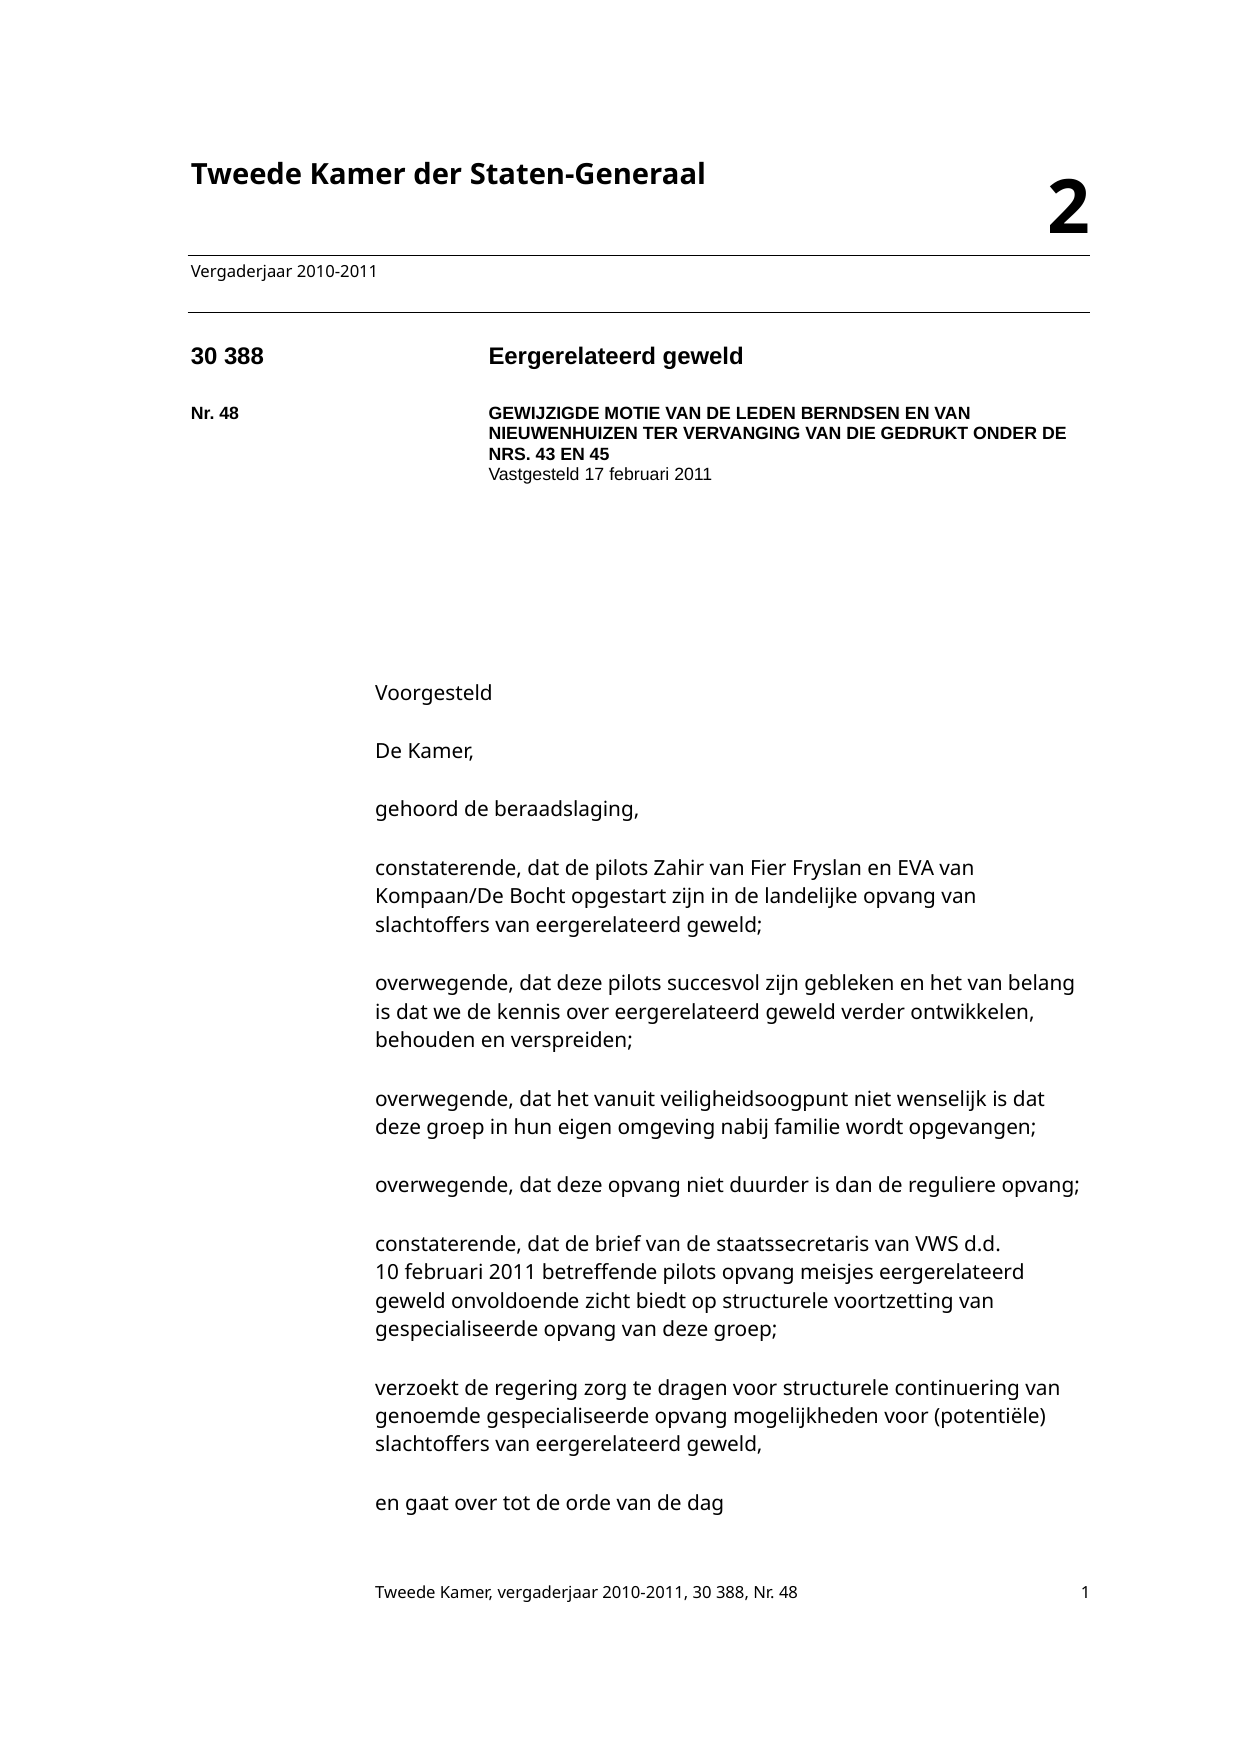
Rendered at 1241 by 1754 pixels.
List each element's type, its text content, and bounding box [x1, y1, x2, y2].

text overwegende, dat deze pilots succesvol zijn gebleken en het van belang is dat we de kennis over eergerelateerd geweld verder ontwikkelen, behouden en verspreiden; [375, 968, 1090, 1054]
text en gaat over tot de orde van de dag [375, 1488, 1090, 1516]
text Voorgesteld [375, 678, 1090, 706]
table_header 2 [910, 150, 1090, 255]
table_cell Eergerelateerd geweld [485, 339, 1090, 399]
table_header Tweede Kamer der Staten-Generaal [188, 150, 909, 255]
table_cell [485, 256, 1090, 312]
table_cell 30 388 [188, 339, 485, 399]
text verzoekt de regering zorg te dragen voor structurele continuering van genoemde gespecialiseerde opvang mogelijkheden voor (potentiële) slachtoffers van eergerelateerd geweld, [375, 1373, 1090, 1458]
text overwegende, dat het vanuit veiligheidsoogpunt niet wenselijk is dat deze groep in hun eigen omgeving nabij familie wordt opgevangen; [375, 1084, 1090, 1141]
table_cell Nr. 48 [188, 399, 485, 559]
table_cell [188, 313, 485, 339]
text gehoord de beraadslaging, [375, 794, 1090, 823]
text constaterende, dat de brief van de staatssecretaris van VWS d.d. 10 februari 2011 betreffende pilots opvang meisjes eergerelateerd geweld onvoldoende zicht biedt op structurele voortzetting van gespecialiseerde opvang van deze groep; [375, 1229, 1090, 1343]
text De Kamer, [375, 736, 1090, 764]
text overwegende, dat deze opvang niet duurder is dan de reguliere opvang; [375, 1171, 1090, 1199]
table_cell [485, 313, 1090, 339]
table_cell GEWIJZIGDE MOTIE VAN DE LEDEN BERNDSEN EN VAN NIEUWENHUIZEN TER VERVANGING VAN DIE GEDRUKT ONDER DE NRS. 43 EN 45 Vastgesteld 17 februari 2011 [485, 399, 1090, 559]
table_cell Vergaderjaar 2010-2011 [188, 256, 485, 312]
text constaterende, dat de pilots Zahir van Fier Fryslan en EVA van Kompaan/De Bocht opgestart zijn in de landelijke opvang van slachtoffers van eergerelateerd geweld; [375, 853, 1090, 938]
